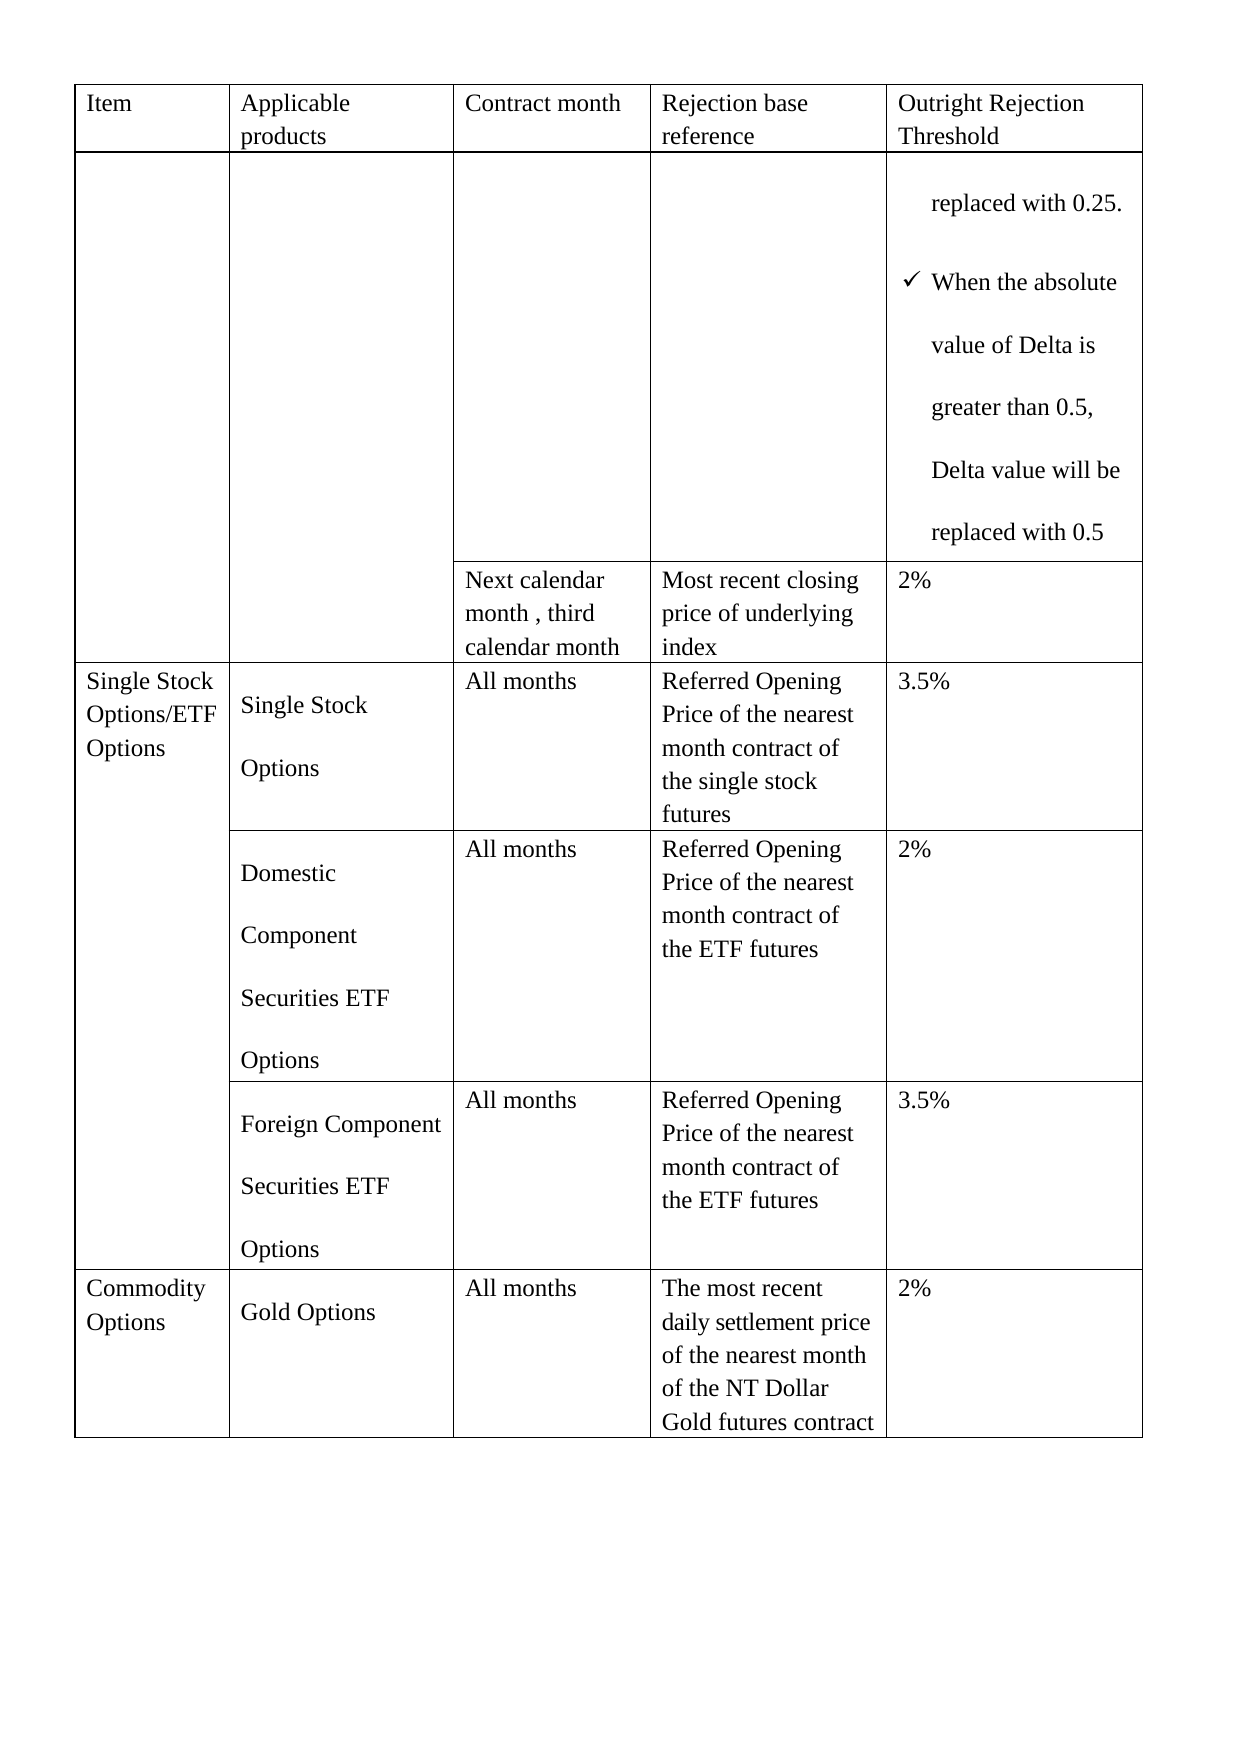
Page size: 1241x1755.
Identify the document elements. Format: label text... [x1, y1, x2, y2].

table_cell All months [454, 1082, 650, 1269]
table_cell Next calendar month , third calendar month [454, 562, 650, 662]
table_cell 2% [887, 831, 1142, 1081]
table_cell [651, 153, 886, 561]
table_cell Gold Options [230, 1270, 453, 1437]
table_cell Single Stock Options [230, 663, 453, 829]
table_cell Referred Opening Price of the nearest month contract of the ETF futures [651, 1082, 886, 1269]
table_cell [454, 153, 650, 561]
table_cell Foreign Component Securities ETF Options [230, 1082, 453, 1269]
table_cell Referred Opening Price of the nearest month contract of the ETF futures [651, 831, 886, 1081]
table_cell 2% [887, 562, 1142, 662]
table_cell Referred Opening Price of the nearest month contract of the single stock futures [651, 663, 886, 829]
table_cell Most recent closing price of underlying index [651, 562, 886, 662]
table_header Item [76, 85, 229, 151]
table_cell 2% [887, 1270, 1142, 1437]
table_cell Commodity Options [76, 1270, 229, 1437]
table_cell All months [454, 663, 650, 829]
table_cell All months [454, 831, 650, 1081]
table_header Rejection base reference [651, 85, 886, 151]
table_cell replaced with 0.25. When the absolute value of Delta is greater than 0.5, Delta value will be replaced with 0.5 [887, 153, 1142, 561]
table_cell 3.5% [887, 1082, 1142, 1269]
table_cell The most recent daily settlement price of the nearest month of the NT Dollar Gold futures contract [651, 1270, 886, 1437]
table_header Contract month [454, 85, 650, 151]
table_cell Single Stock Options/ETF Options [76, 663, 229, 1269]
table_header Outright Rejection Threshold [887, 85, 1142, 151]
table_cell Domestic Component Securities ETF Options [230, 831, 453, 1081]
table_cell [76, 153, 229, 662]
table_cell 3.5% [887, 663, 1142, 829]
table_cell [230, 153, 453, 662]
table_cell All months [454, 1270, 650, 1437]
table_header Applicable products [230, 85, 453, 151]
